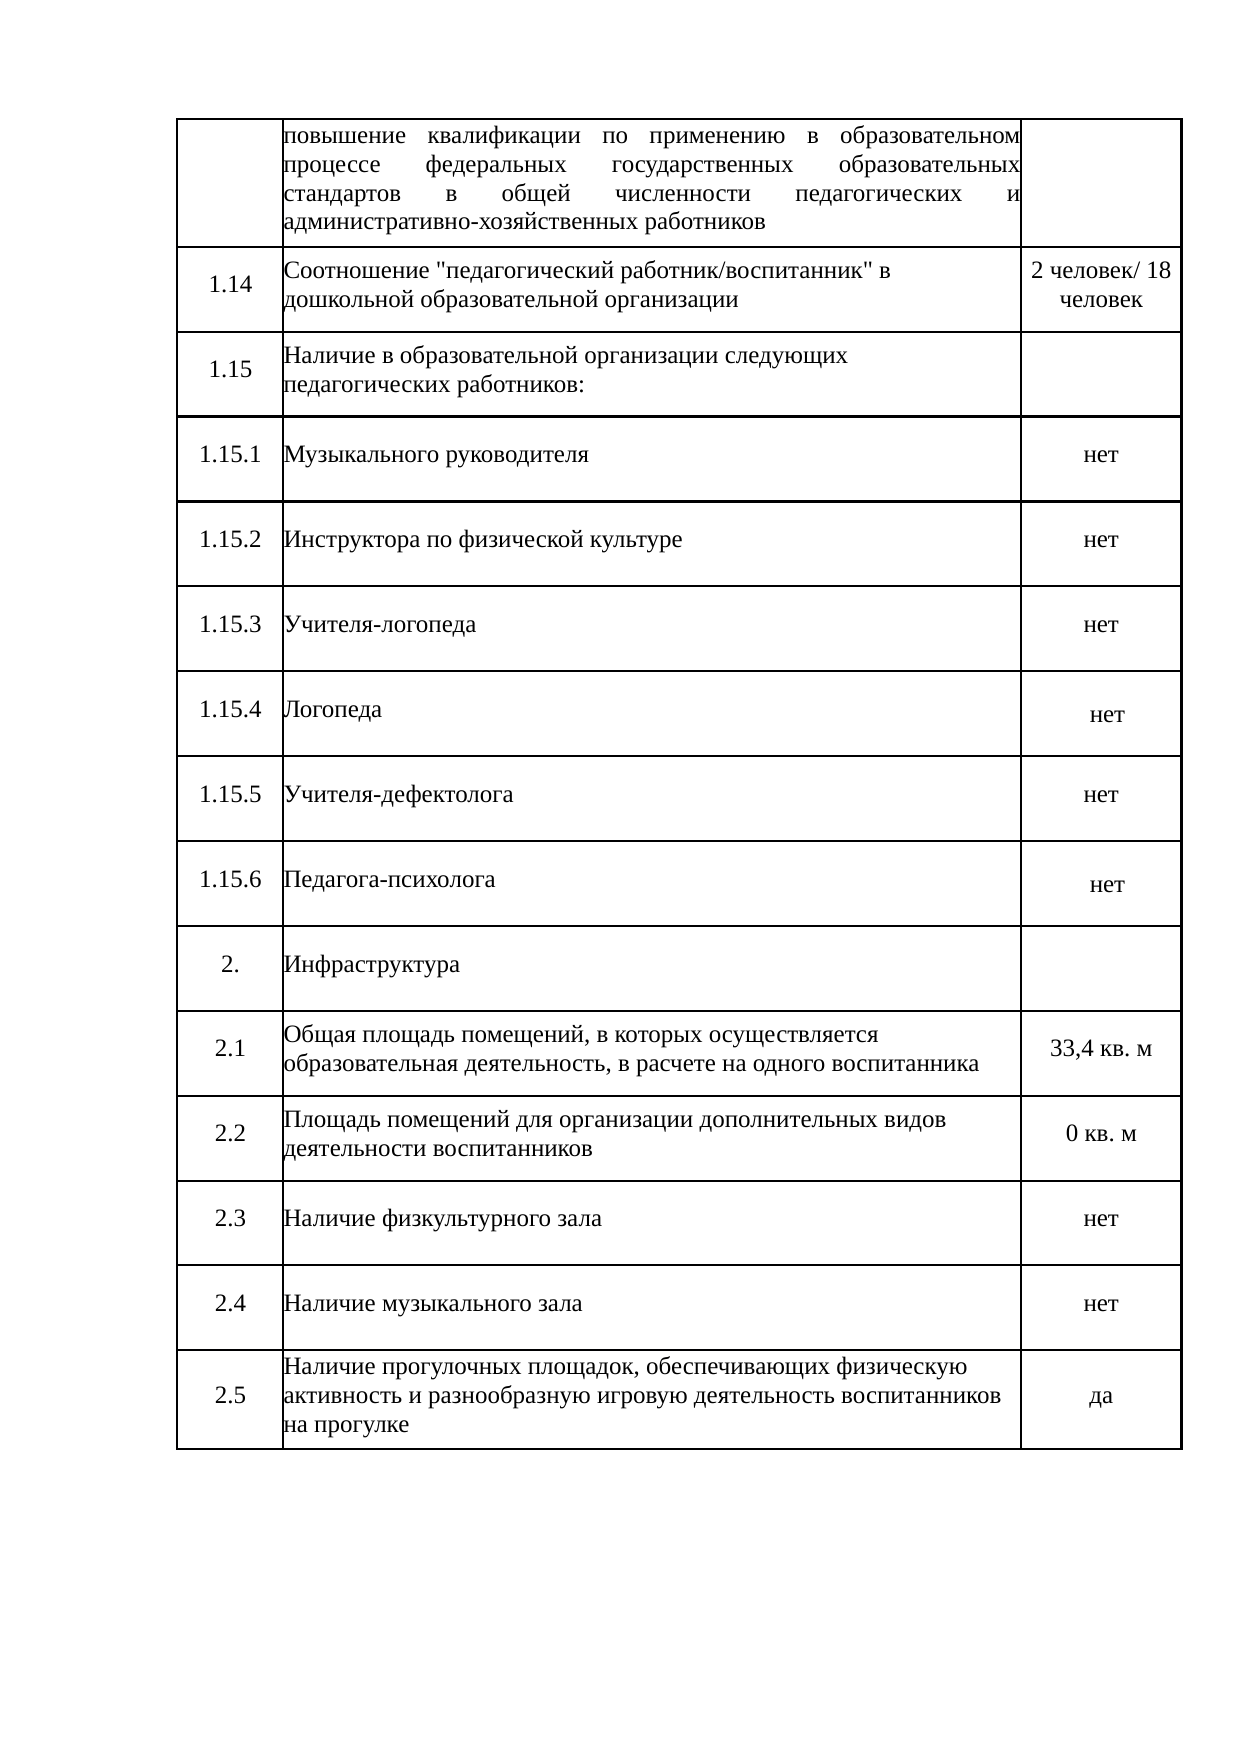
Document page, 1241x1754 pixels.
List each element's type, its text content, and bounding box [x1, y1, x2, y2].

table_cell [1022, 120, 1180, 246]
table_cell Наличие в образовательной организации следующих педагогических работников: [284, 333, 1020, 415]
table_cell 2 человек/ 18 человек [1022, 248, 1180, 331]
table_cell Инструктора по физической культуре [284, 503, 1020, 585]
table_cell 1.15.1 [178, 418, 282, 500]
table_cell Общая площадь помещений, в которых осуществляется образовательная деятельность, в расчете на одного воспитанника [284, 1012, 1020, 1094]
table_cell Учителя-логопеда [284, 587, 1020, 670]
table_cell повышение квалификации по применению в образовательном процессе федеральных государственных образовательных стандартов в общей численности педагогических и административно-хозяйственных работников [284, 120, 1020, 246]
table_cell да [1022, 1351, 1180, 1448]
table_cell нет [1022, 1266, 1180, 1349]
table_cell 2.2 [178, 1097, 282, 1179]
table_cell 2.1 [178, 1012, 282, 1094]
table_cell [178, 120, 282, 246]
table_cell Педагога-психолога [284, 842, 1020, 925]
table_cell 1.15.5 [178, 757, 282, 840]
table_cell Наличие физкультурного зала [284, 1182, 1020, 1264]
table_cell 2.5 [178, 1351, 282, 1448]
table_cell 1.14 [178, 248, 282, 331]
table_cell 1.15.2 [178, 503, 282, 585]
table_cell Наличие прогулочных площадок, обеспечивающих физическую активность и разнообразную игровую деятельность воспитанников на прогулке [284, 1351, 1020, 1448]
table_cell нет [1022, 672, 1180, 755]
table_cell нет [1022, 418, 1180, 500]
table_cell Наличие музыкального зала [284, 1266, 1020, 1349]
table_cell 1.15.4 [178, 672, 282, 755]
table_cell Соотношение "педагогический работник/воспитанник" в дошкольной образовательной организации [284, 248, 1020, 331]
table_cell 1.15.6 [178, 842, 282, 925]
table_cell Инфраструктура [284, 927, 1020, 1010]
table_cell Площадь помещений для организации дополнительных видов деятельности воспитанников [284, 1097, 1020, 1179]
table_cell 1.15.3 [178, 587, 282, 670]
table_cell 33,4 кв. м [1022, 1012, 1180, 1094]
table_cell 2. [178, 927, 282, 1010]
table_cell 2.3 [178, 1182, 282, 1264]
table_cell нет [1022, 587, 1180, 670]
table_cell нет [1022, 1182, 1180, 1264]
table_cell 1.15 [178, 333, 282, 415]
table_cell нет [1022, 757, 1180, 840]
table_cell [1022, 333, 1180, 415]
table_cell Логопеда [284, 672, 1020, 755]
table_cell 0 кв. м [1022, 1097, 1180, 1179]
table_cell нет [1022, 503, 1180, 585]
table_cell Музыкального руководителя [284, 418, 1020, 500]
table_cell 2.4 [178, 1266, 282, 1349]
table_cell [1022, 927, 1180, 1010]
table_cell Учителя-дефектолога [284, 757, 1020, 840]
table_cell нет [1022, 842, 1180, 925]
